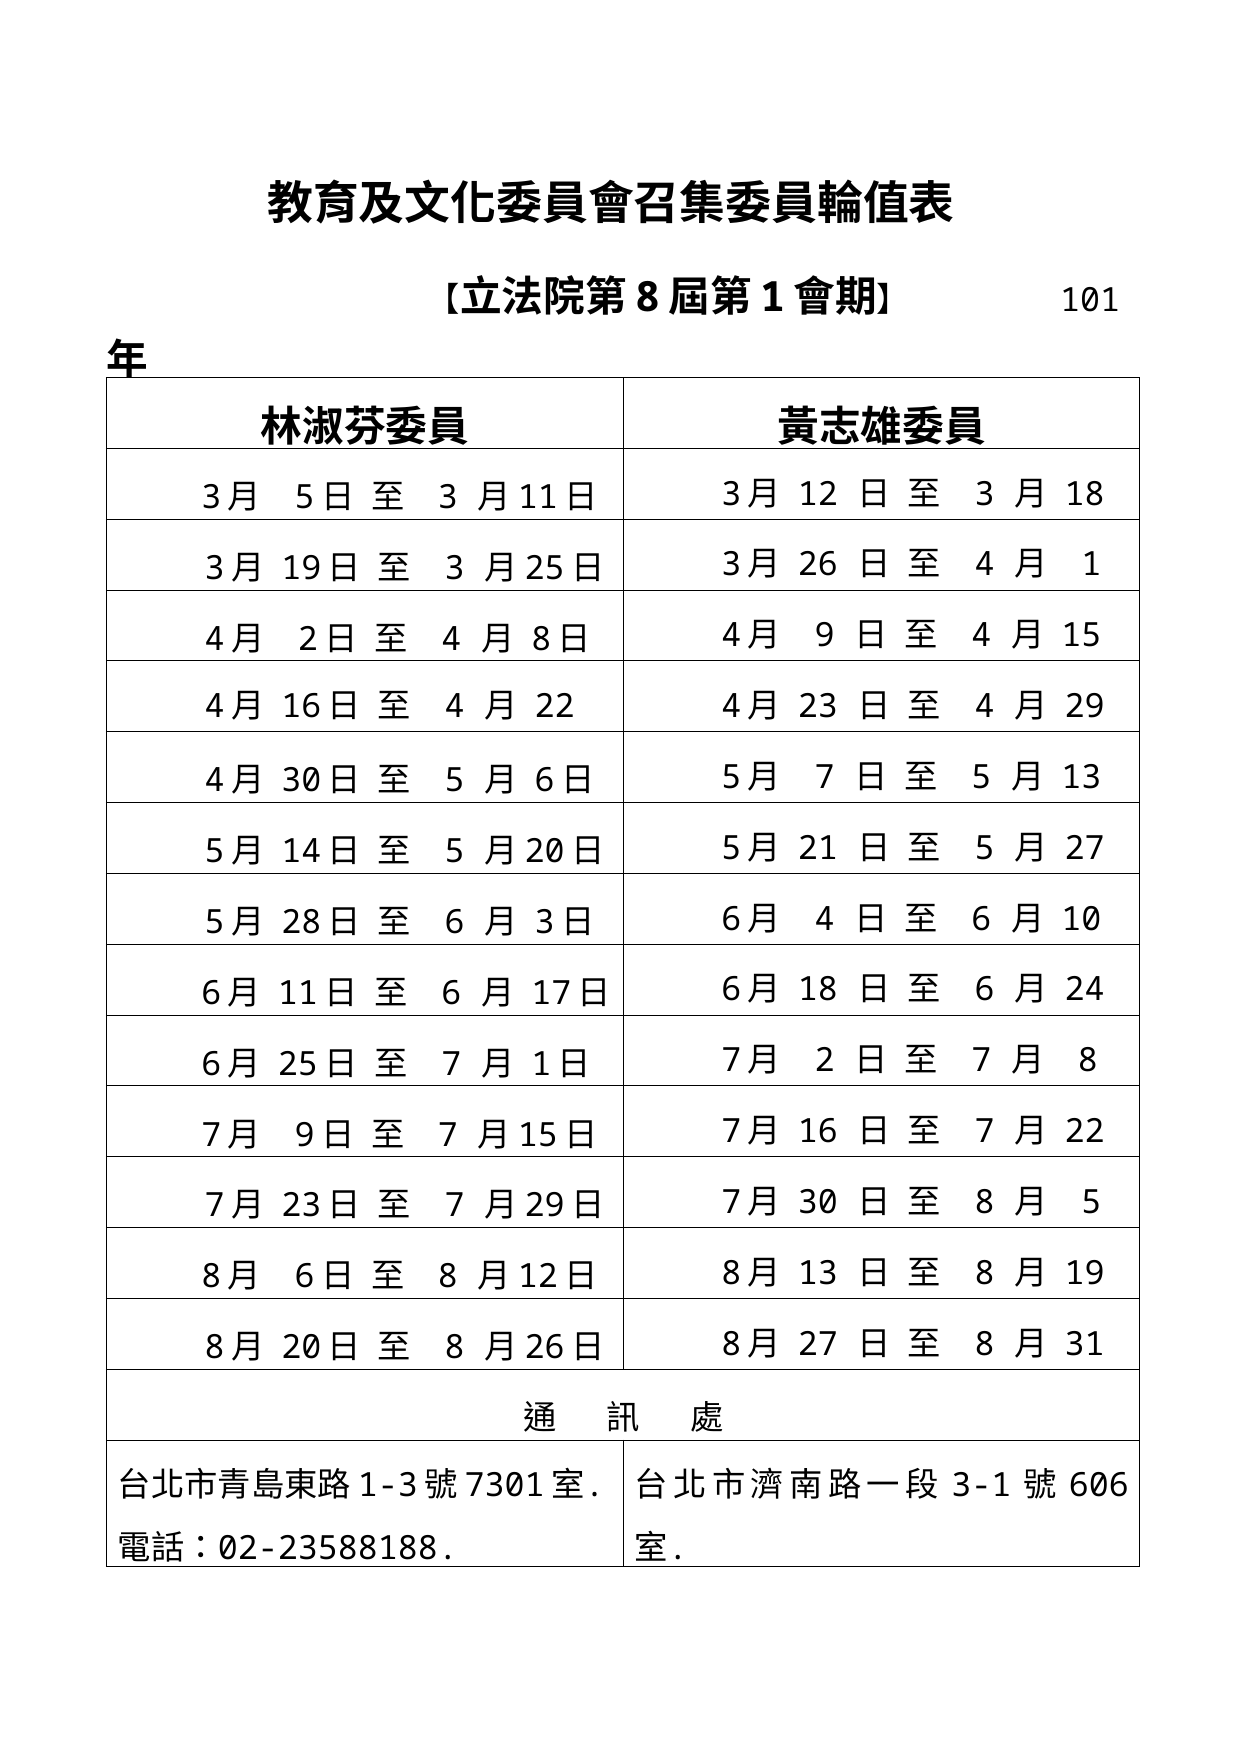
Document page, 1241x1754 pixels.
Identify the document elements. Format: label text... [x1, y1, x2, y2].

table_cell 7月 23日 至 7 月29日 [107, 1157, 623, 1227]
table_cell 5月 21 日 至 5 月 27日 [624, 803, 1139, 873]
table_cell 5月 28日 至 6 月 3日 [107, 874, 623, 944]
table_cell 8月 20日 至 8 月26日 [107, 1299, 623, 1369]
table_cell 8月 6日 至 8 月12日 [107, 1228, 623, 1298]
table_cell 7月 30 日 至 8 月 5日 [624, 1157, 1139, 1227]
table_cell 4月 23 日 至 4 月 29日 [624, 661, 1139, 731]
table_cell 4月 30日 至 5 月 6日 [107, 732, 623, 802]
table_cell 台北市青島東路1-3號7301室. 電話：02-23588188. [107, 1441, 623, 1566]
table_cell 3月 5日 至 3 月11日 [107, 449, 623, 519]
table_cell 4月 9 日 至 4 月 15日 [624, 591, 1139, 660]
table_cell 5月 7 日 至 5 月 13日 [624, 732, 1139, 802]
table_cell 6月 4 日 至 6 月 10日 [624, 874, 1139, 944]
table_cell 通 訊 處 [107, 1370, 1139, 1439]
table_cell 6月 18 日 至 6 月 24日 [624, 945, 1139, 1014]
table_cell 6月 11日 至 6 月 17日 [107, 945, 623, 1014]
table_cell 3月 26 日 至 4 月 1日 [624, 520, 1139, 589]
text 教育及文化委員會召集委員輪值表 [106, 127, 1134, 252]
text 【立法院第8屆第1會期】 101年 [106, 252, 1134, 377]
table_cell 3月 19日 至 3 月25日 [107, 520, 623, 589]
table_cell 3月 12 日 至 3 月 18日 [624, 449, 1139, 519]
table_cell 6月 25日 至 7 月 1日 [107, 1016, 623, 1085]
table_cell 8月 27 日 至 8 月 31日 [624, 1299, 1139, 1369]
table_header 林淑芬委員 [107, 378, 623, 448]
table_cell 7月 16 日 至 7 月 22日 [624, 1086, 1139, 1156]
table_cell 台北市濟南路一段3-1號606 室. [624, 1441, 1139, 1566]
table_cell 4月 16日 至 4 月 22日 [107, 661, 623, 731]
table_cell 8月 13 日 至 8 月 19日 [624, 1228, 1139, 1298]
table_header 黃志雄委員 [624, 378, 1139, 448]
table_cell 7月 2 日 至 7 月 8日 [624, 1016, 1139, 1085]
table_cell 5月 14日 至 5 月20日 [107, 803, 623, 873]
table_cell 4月 2日 至 4 月 8日 [107, 591, 623, 660]
table_cell 7月 9日 至 7 月15日 [107, 1086, 623, 1156]
